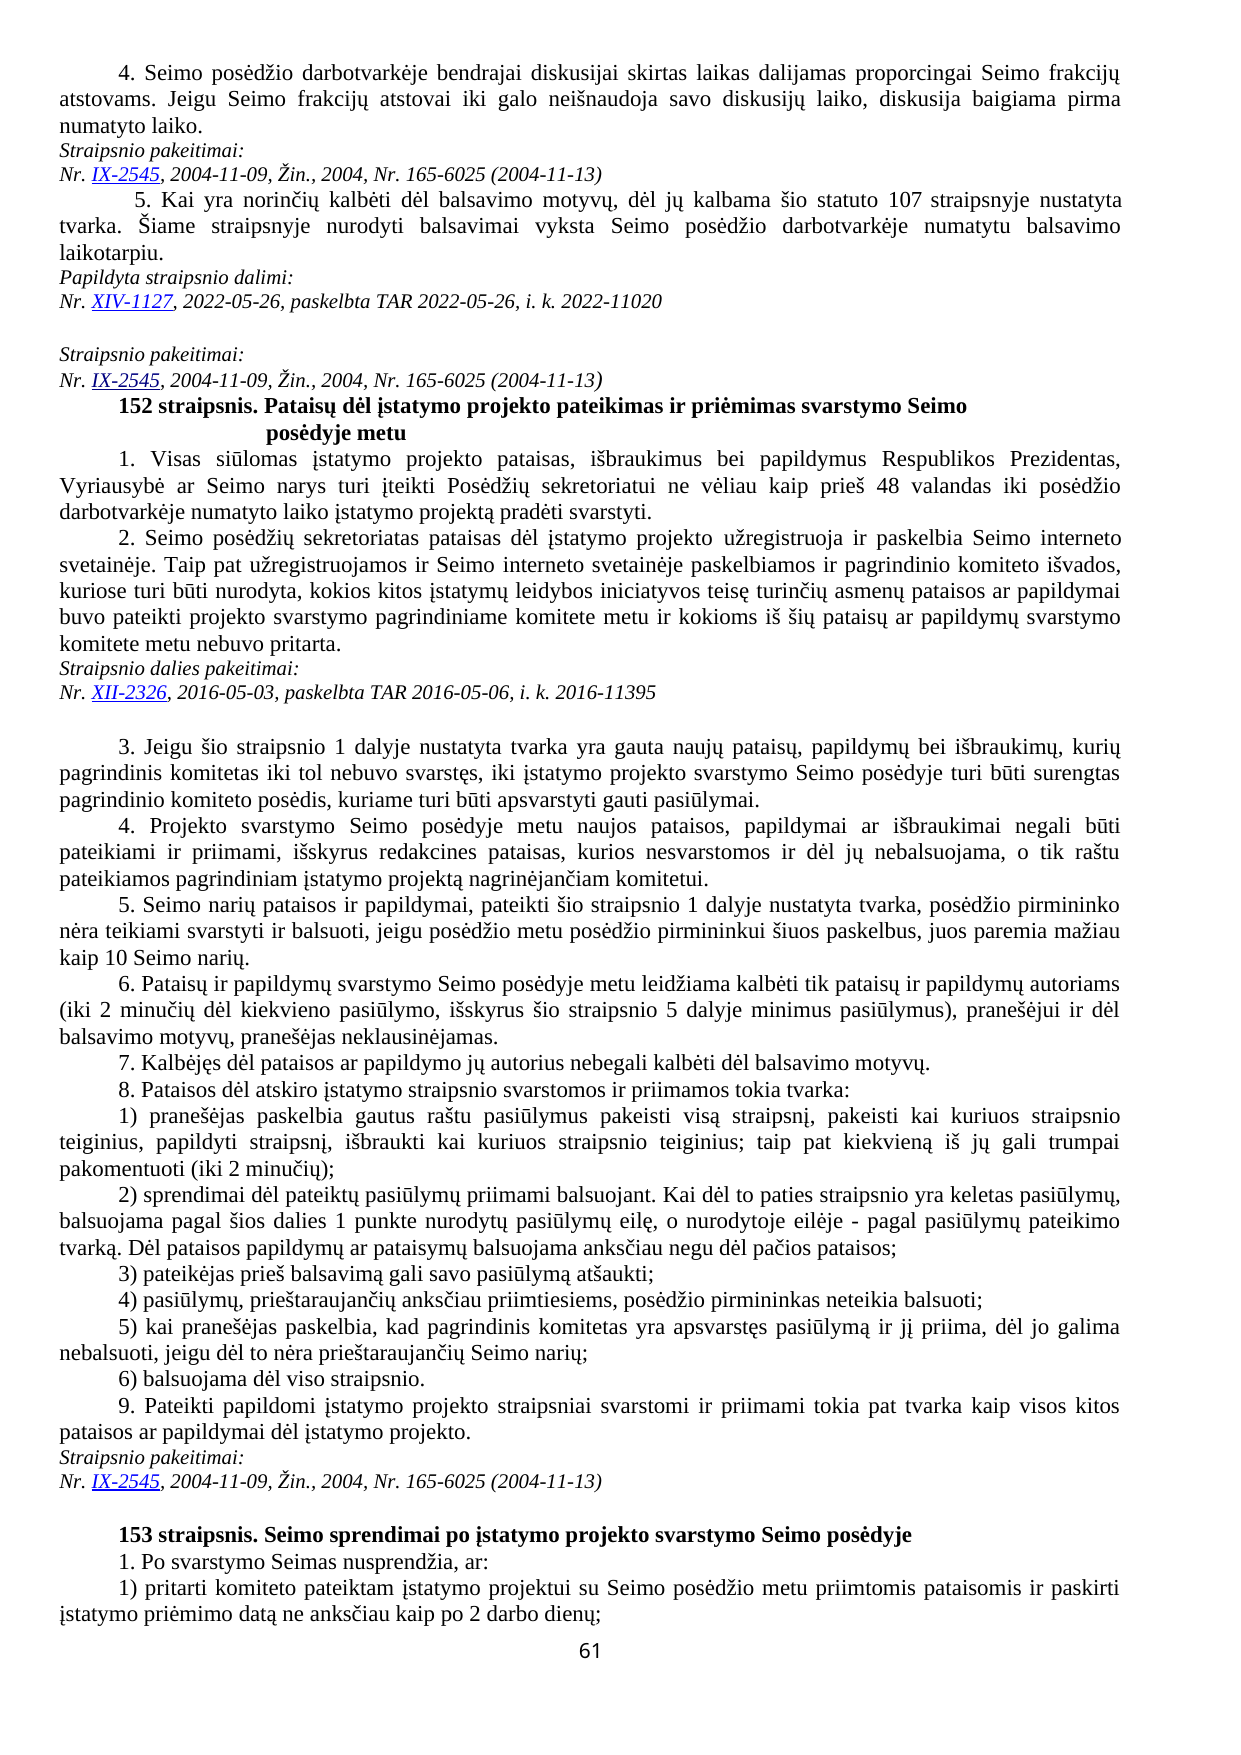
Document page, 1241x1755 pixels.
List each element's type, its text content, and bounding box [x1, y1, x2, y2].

text 1) pranešėjas paskelbia gautus raštu pasiūlymus pakeisti visą straipsnį, pakeisti kai kuriuos straipsnio teiginius, papildyti straipsnį, išbraukti kai kuriuos straipsnio teiginius; taip pat kiekvieną iš jų gali trumpai pakomentuoti (iki 2 minučių); [59, 1102, 1122, 1181]
text 3. Jeigu šio straipsnio 1 dalyje nustatyta tvarka yra gauta naujų pataisų, papildymų bei išbraukimų, kurių pagrindinis komitetas iki tol nebuvo svarstęs, iki įstatymo projekto svarstymo Seimo posėdyje turi būti surengtas pagrindinio komiteto posėdis, kuriame turi būti apsvarstyti gauti pasiūlymai. [59, 733, 1122, 812]
text 2. Seimo posėdžių sekretoriatas pataisas dėl įstatymo projekto užregistruoja ir paskelbia Seimo interneto svetainėje. Taip pat užregistruojamos ir Seimo interneto svetainėje paskelbiamos ir pagrindinio komiteto išvados, kuriose turi būti nurodyta, kokios kitos įstatymų leidybos iniciatyvos teisę turinčių asmenų pataisos ar papildymai buvo pateikti projekto svarstymo pagrindiniame komitete metu ir kokioms iš šių pataisų ar papildymų svarstymo komitete metu nebuvo pritarta. [59, 524, 1122, 656]
text 9. Pateikti papildomi įstatymo projekto straipsniai svarstomi ir priimami tokia pat tvarka kaip visos kitos pataisos ar papildymai dėl įstatymo projekto. [59, 1392, 1122, 1444]
text 5) kai pranešėjas paskelbia, kad pagrindinis komitetas yra apsvarstęs pasiūlymą ir jį priima, dėl jo galima nebalsuoti, jeigu dėl to nėra prieštaraujančių Seimo narių; [59, 1313, 1122, 1366]
text 7. Kalbėjęs dėl pataisos ar papildymo jų autorius nebegali kalbėti dėl balsavimo motyvų. [59, 1049, 1122, 1076]
text 5. Kai yra norinčių kalbėti dėl balsavimo motyvų, dėl jų kalbama šio statuto 107 straipsnyje nustatyta tvarka. Šiame straipsnyje nurodyti balsavimai vyksta Seimo posėdžio darbotvarkėje numatytu balsavimo laikotarpiu. [59, 186, 1122, 265]
text Nr. IX-2545, 2004-11-09, Žin., 2004, Nr. 165-6025 (2004-11-13) [59, 366, 1122, 393]
text Nr. XIV-1127, 2022-05-26, paskelbta TAR 2022-05-26, i. k. 2022-11020 [59, 289, 1122, 313]
text 152 straipsnis. Pataisų dėl įstatymo projekto pateikimas ir priėmimas svarstymo Seimo [118, 393, 1122, 419]
text Straipsnio pakeitimai: [59, 1444, 1122, 1469]
text Straipsnio pakeitimai: [59, 342, 1122, 366]
text Straipsnio pakeitimai: [59, 138, 1122, 162]
text 6) balsuojama dėl viso straipsnio. [59, 1366, 1122, 1392]
text 4. Seimo posėdžio darbotvarkėje bendrajai diskusijai skirtas laikas dalijamas proporcingai Seimo frakcijų atstovams. Jeigu Seimo frakcijų atstovai iki galo neišnaudoja savo diskusijų laiko, diskusija baigiama pirma numatyto laiko. [59, 59, 1122, 138]
text Nr. IX-2545, 2004-11-09, Žin., 2004, Nr. 165-6025 (2004-11-13) [59, 162, 1122, 186]
text 1. Visas siūlomas įstatymo projekto pataisas, išbraukimus bei papildymus Respublikos Prezidentas, Vyriausybė ar Seimo narys turi įteikti Posėdžių sekretoriatui ne vėliau kaip prieš 48 valandas iki posėdžio darbotvarkėje numatyto laiko įstatymo projektą pradėti svarstyti. [59, 445, 1122, 524]
text posėdyje metu [266, 419, 1122, 445]
text 6. Pataisų ir papildymų svarstymo Seimo posėdyje metu leidžiama kalbėti tik pataisų ir papildymų autoriams (iki 2 minučių dėl kiekvieno pasiūlymo, išskyrus šio straipsnio 5 dalyje minimus pasiūlymus), pranešėjui ir dėl balsavimo motyvų, pranešėjas neklausinėjamas. [59, 970, 1122, 1049]
text Straipsnio dalies pakeitimai: [59, 656, 1122, 680]
text 1. Po svarstymo Seimas nusprendžia, ar: [59, 1548, 1122, 1574]
text 8. Pataisos dėl atskiro įstatymo straipsnio svarstomos ir priimamos tokia tvarka: [59, 1076, 1122, 1102]
text Papildyta straipsnio dalimi: [59, 265, 1122, 289]
text 5. Seimo narių pataisos ir papildymai, pateikti šio straipsnio 1 dalyje nustatyta tvarka, posėdžio pirmininko nėra teikiami svarstyti ir balsuoti, jeigu posėdžio metu posėdžio pirmininkui šiuos paskelbus, juos paremia mažiau kaip 10 Seimo narių. [59, 891, 1122, 970]
text 153 straipsnis. Seimo sprendimai po įstatymo projekto svarstymo Seimo posėdyje [59, 1521, 1122, 1548]
text 2) sprendimai dėl pateiktų pasiūlymų priimami balsuojant. Kai dėl to paties straipsnio yra keletas pasiūlymų, balsuojama pagal šios dalies 1 punkte nurodytų pasiūlymų eilę, o nurodytoje eilėje - pagal pasiūlymų pateikimo tvarką. Dėl pataisos papildymų ar pataisymų balsuojama anksčiau negu dėl pačios pataisos; [59, 1181, 1122, 1260]
text Nr. XII-2326, 2016-05-03, paskelbta TAR 2016-05-06, i. k. 2016-11395 [59, 680, 1122, 704]
text 4. Projekto svarstymo Seimo posėdyje metu naujos pataisos, papildymai ar išbraukimai negali būti pateikiami ir priimami, išskyrus redakcines pataisas, kurios nesvarstomos ir dėl jų nebalsuojama, o tik raštu pateikiamos pagrindiniam įstatymo projektą nagrinėjančiam komitetui. [59, 812, 1122, 891]
text 4) pasiūlymų, prieštaraujančių anksčiau priimtiesiems, posėdžio pirmininkas neteikia balsuoti; [59, 1286, 1122, 1313]
text Nr. IX-2545, 2004-11-09, Žin., 2004, Nr. 165-6025 (2004-11-13) [59, 1469, 1122, 1493]
text 1) pritarti komiteto pateiktam įstatymo projektui su Seimo posėdžio metu priimtomis pataisomis ir paskirti įstatymo priėmimo datą ne anksčiau kaip po 2 darbo dienų; [59, 1574, 1122, 1627]
text 3) pateikėjas prieš balsavimą gali savo pasiūlymą atšaukti; [59, 1260, 1122, 1286]
